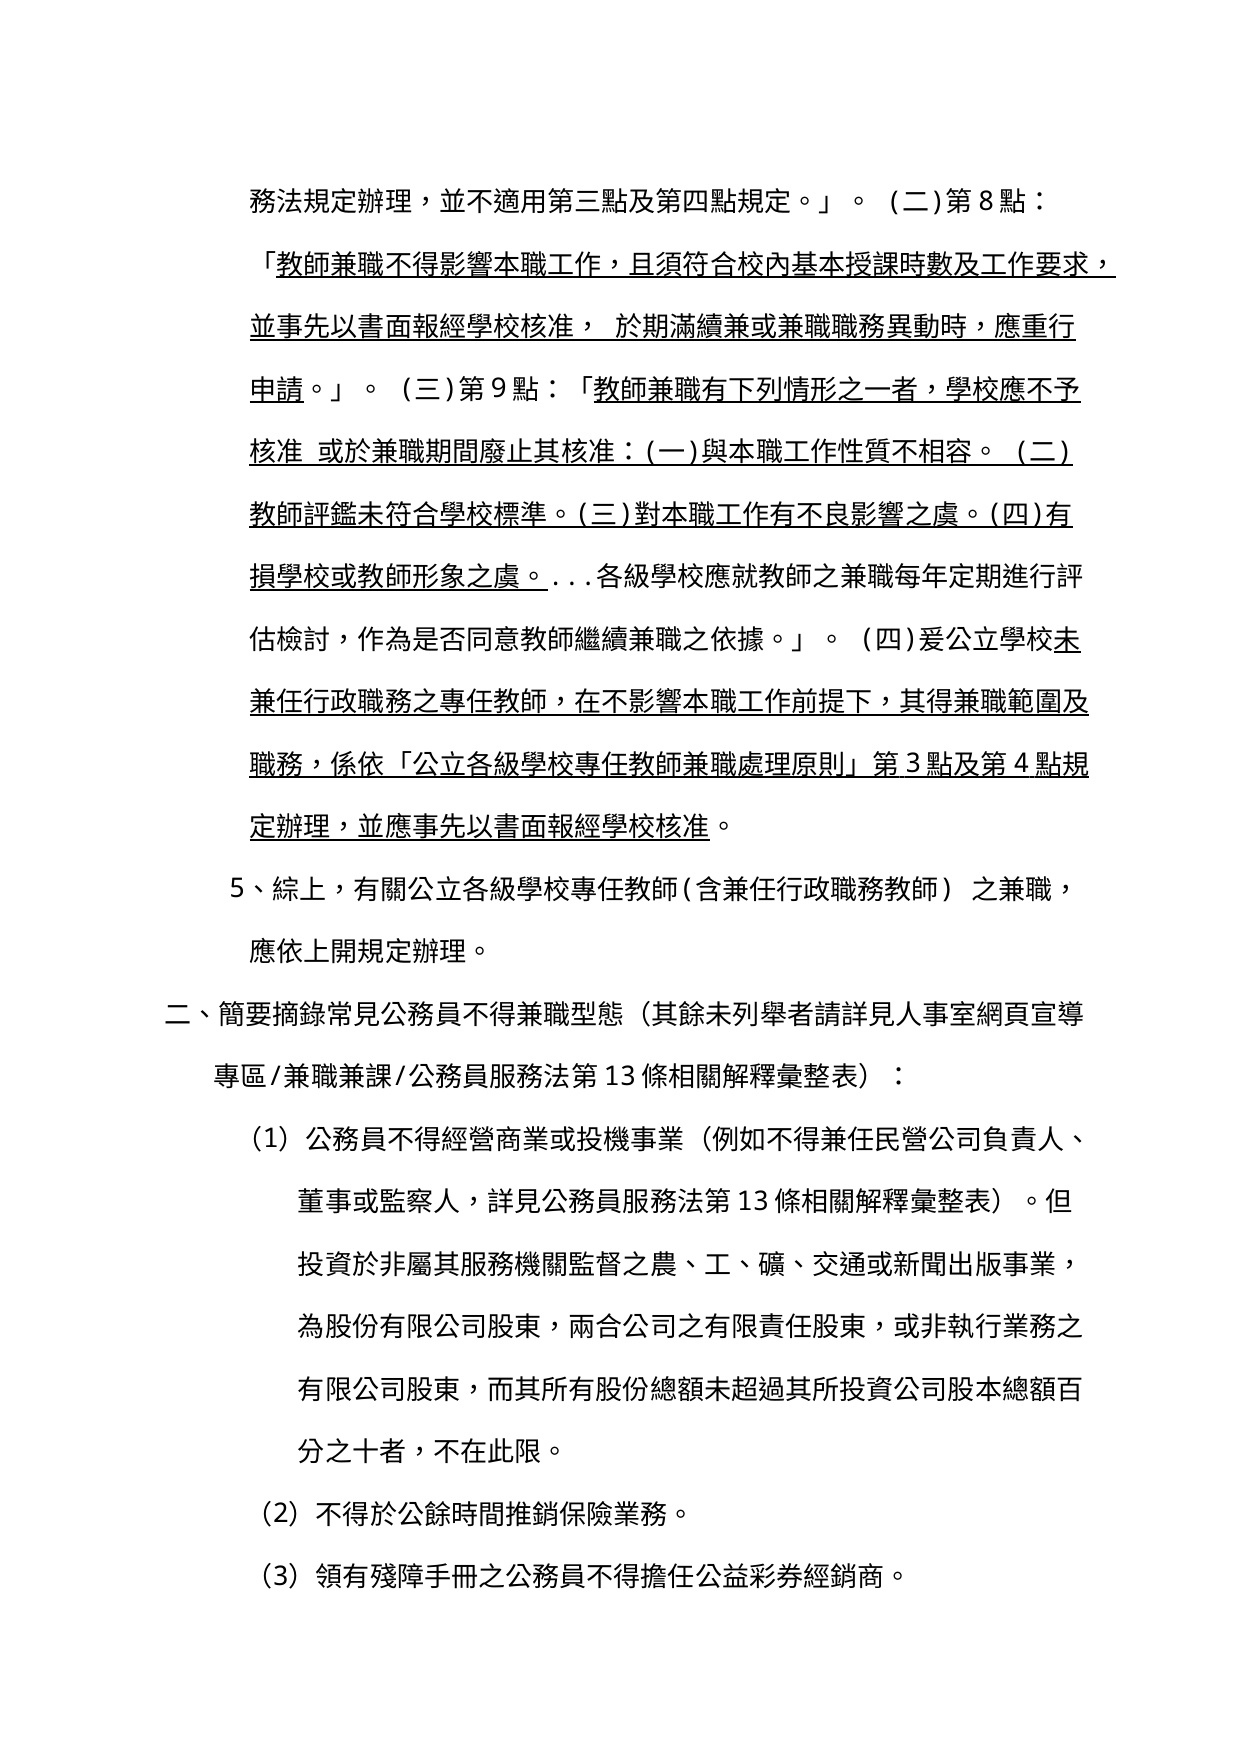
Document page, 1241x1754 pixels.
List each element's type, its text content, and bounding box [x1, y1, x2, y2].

text （3）領有殘障手冊之公務員不得擔任公益彩券經銷商。 [148, 1533, 1092, 1596]
text （2）不得於公餘時間推銷保險業務。 [148, 1471, 1092, 1533]
text 4、又查「教育人員任用條例」第34條：「專任教育人員，除法令另有規定外，不得在外兼課或兼職。」，本部並訂有「公立各級學校專任教師兼職處理原則」據以規範公立學校教師之兼職事宜，重要規定如下： (一)第2點：「教師在服務學校以外之機關（構）兼職，依本原則規定辦理。但兼任行政職務之教師，其兼職範圍及許可程序，依公務員服務法規定辦理，並不適用第三點及第四點規定。」。 (二)第8點：「教師兼職不得影響本職工作，且須符合校內基本授課時數及工作要求，並事先以書面報經學校核准， 於期滿續兼或兼職職務異動時，應重行申請。」。 (三)第9點：「教師兼職有下列情形之一者，學校應不予核准 或於兼職期間廢止其核准：(一)與本職工作性質不相容。 (二)教師評鑑未符合學校標準。(三)對本職工作有不良影響之虞。(四)有損學校或教師形象之虞。...各級學校應就教師之兼職每年定期進行評估檢討，作為是否同意教師繼續兼職之依據。」。 (四)爰公立學校未兼任行政職務之專任教師，在不影響本職工作前提下，其得兼職範圍及職務，係依「公立各級學校專任教師兼職處理原則」第3點及第4點規定辦理，並應事先以書面報經學校核准。 [148, 158, 1092, 846]
text 二、簡要摘錄常見公務員不得兼職型態（其餘未列舉者請詳見人事室網頁宣導專區/兼職兼課/公務員服務法第13條相關解釋彙整表）： [148, 971, 1092, 1096]
text 5、綜上，有關公立各級學校專任教師(含兼任行政職務教師) 之兼職，應依上開規定辦理。 [148, 846, 1092, 971]
text （1）公務員不得經營商業或投機事業（例如不得兼任民營公司負責人、董事或監察人，詳見公務員服務法第13條相關解釋彙整表）。但投資於非屬其服務機關監督之農、工、礦、交通或新聞出版事業，為股份有限公司股東，兩合公司之有限責任股東，或非執行業務之有限公司股東，而其所有股份總額未超過其所投資公司股本總額百分之十者，不在此限。 [148, 1096, 1092, 1471]
